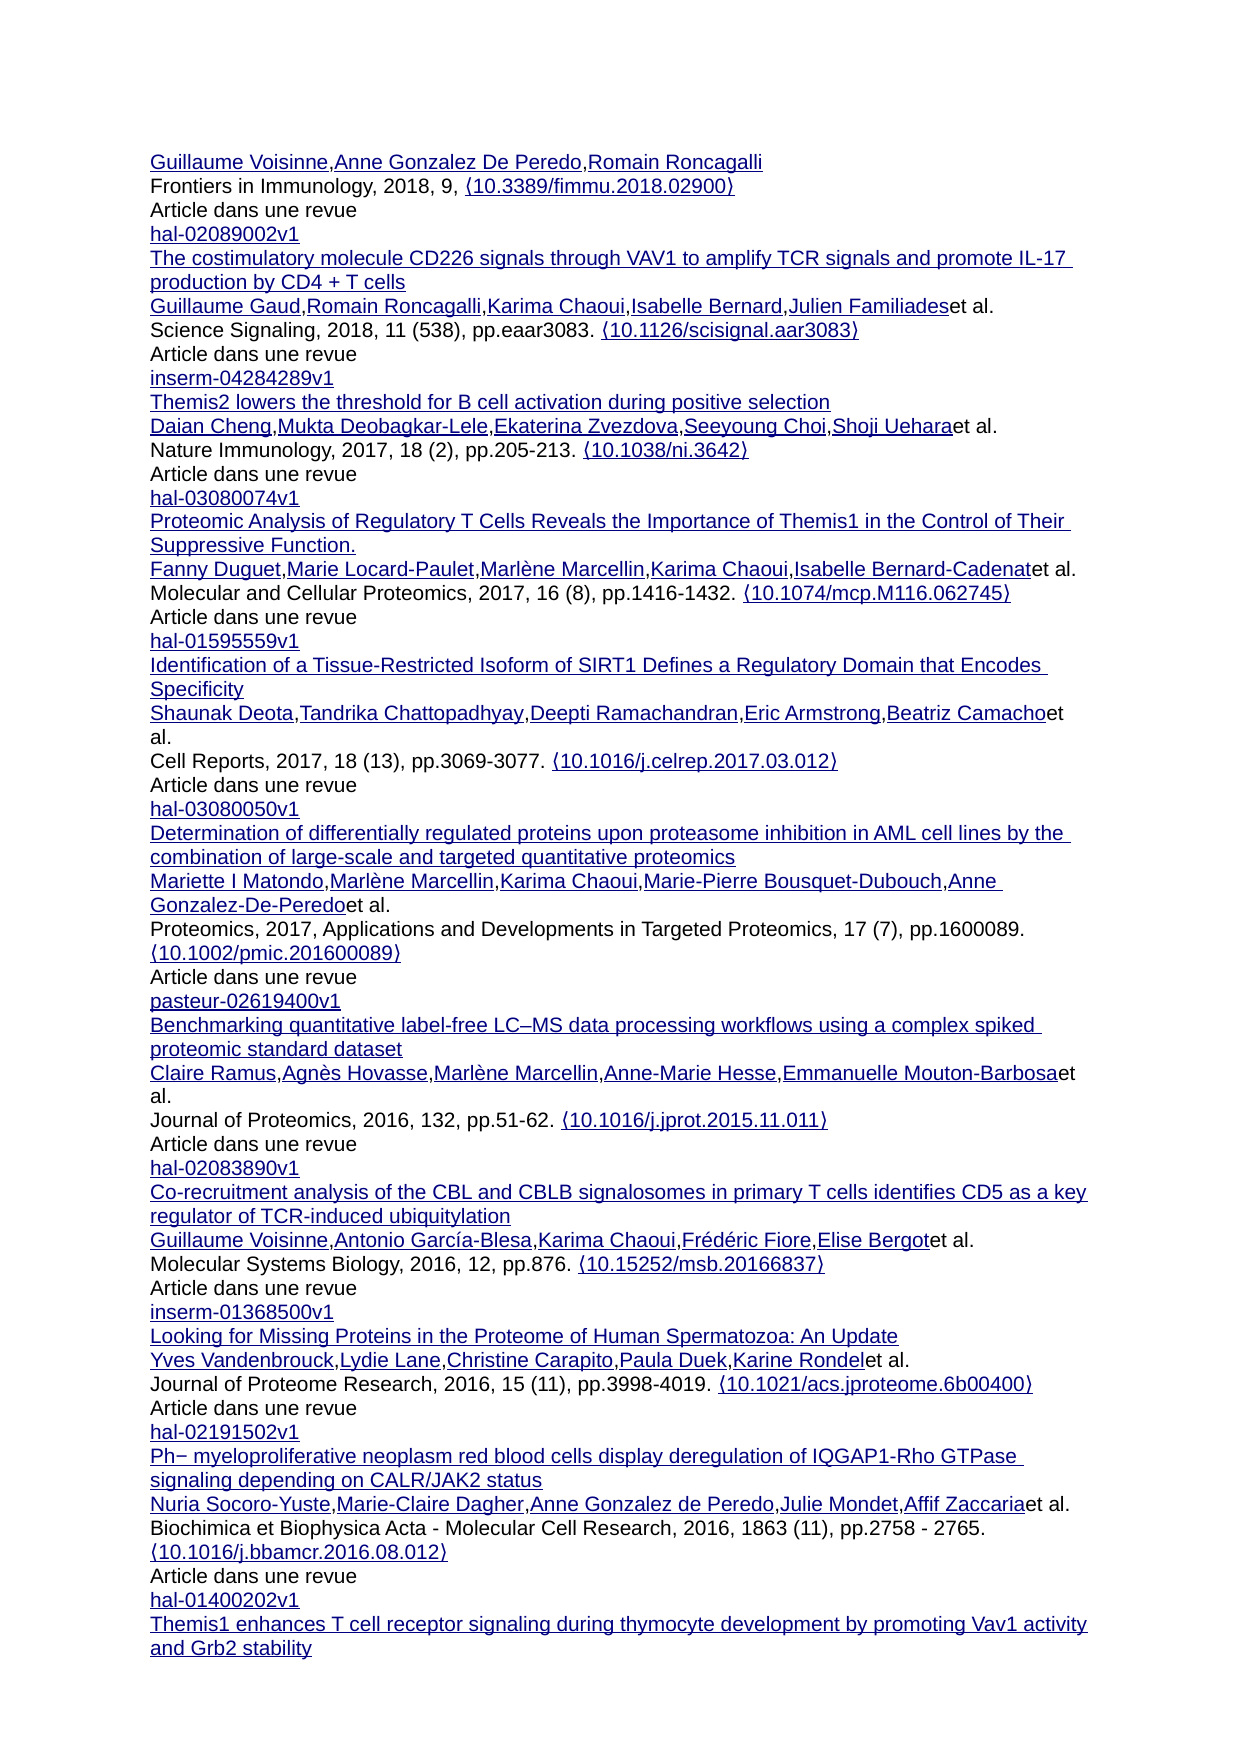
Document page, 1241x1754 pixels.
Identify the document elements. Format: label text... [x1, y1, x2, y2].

table_cell Ph− myeloproliferative neoplasm red blood cells display deregulation of IQGAP1-Rho GTPase signaling depending on CALR/JAK2 status Nuria Socoro-Yuste,Marie-Claire Dagher,Anne Gonzalez de Peredo,Julie Mondet,Affif Zaccariaet al. Biochimica et Biophysica Acta - Molecular Cell Research, 2016, 1863 (11), pp.2758 - 2765. ⟨10.1016/j.bbamcr.2016.08.012⟩ Article dans une revue hal-01400202v1 [150, 1444, 1090, 1611]
table_cell Determination of differentially regulated proteins upon proteasome inhibition in AML cell lines by the combination of large-scale and targeted quantitative proteomics Mariette I Matondo,Marlène Marcellin,Karima Chaoui,Marie-Pierre Bousquet-Dubouch,Anne Gonzalez-De-Peredoet al. Proteomics, 2017, Applications and Developments in Targeted Proteomics, 17 (7), pp.1600089. ⟨10.1002/pmic.201600089⟩ Article dans une revue pasteur-02619400v1 [150, 821, 1090, 1012]
table_cell Themis1 enhances T cell receptor signaling during thymocyte development by promoting Vav1 activity and Grb2 stability [150, 1611, 1090, 1659]
table_cell Benchmarking quantitative label-free LC–MS data processing workflows using a complex spiked proteomic standard dataset Claire Ramus,Agnès Hovasse,Marlène Marcellin,Anne-Marie Hesse,Emmanuelle Mouton-Barbosaet al. Journal of Proteomics, 2016, 132, pp.51-62. ⟨10.1016/j.jprot.2015.11.011⟩ Article dans une revue hal-02083890v1 [150, 1013, 1090, 1180]
table_cell Themis2 lowers the threshold for B cell activation during positive selection Daian Cheng,Mukta Deobagkar-Lele,Ekaterina Zvezdova,Seeyoung Choi,Shoji Ueharaet al. Nature Immunology, 2017, 18 (2), pp.205-213. ⟨10.1038/ni.3642⟩ Article dans une revue hal-03080074v1 [150, 390, 1090, 509]
table_cell Proteomic Analysis of Regulatory T Cells Reveals the Importance of Themis1 in the Control of Their Suppressive Function. Fanny Duguet,Marie Locard-Paulet,Marlène Marcellin,Karima Chaoui,Isabelle Bernard-Cadenatet al. Molecular and Cellular Proteomics, 2017, 16 (8), pp.1416-1432. ⟨10.1074/mcp.M116.062745⟩ Article dans une revue hal-01595559v1 [150, 509, 1090, 653]
table_cell Guillaume Voisinne,Anne Gonzalez De Peredo,Romain Roncagalli Frontiers in Immunology, 2018, 9, ⟨10.3389/fimmu.2018.02900⟩ Article dans une revue hal-02089002v1 [150, 150, 1090, 246]
table_cell Identification of a Tissue-Restricted Isoform of SIRT1 Defines a Regulatory Domain that Encodes Specificity Shaunak Deota,Tandrika Chattopadhyay,Deepti Ramachandran,Eric Armstrong,Beatriz Camachoet al. Cell Reports, 2017, 18 (13), pp.3069-3077. ⟨10.1016/j.celrep.2017.03.012⟩ Article dans une revue hal-03080050v1 [150, 653, 1090, 821]
table_cell Looking for Missing Proteins in the Proteome of Human Spermatozoa: An Update Yves Vandenbrouck,Lydie Lane,Christine Carapito,Paula Duek,Karine Rondelet al. Journal of Proteome Research, 2016, 15 (11), pp.3998-4019. ⟨10.1021/acs.jproteome.6b00400⟩ Article dans une revue hal-02191502v1 [150, 1324, 1090, 1444]
table_cell The costimulatory molecule CD226 signals through VAV1 to amplify TCR signals and promote IL-17 production by CD4 + T cells Guillaume Gaud,Romain Roncagalli,Karima Chaoui,Isabelle Bernard,Julien Familiadeset al. Science Signaling, 2018, 11 (538), pp.eaar3083. ⟨10.1126/scisignal.aar3083⟩ Article dans une revue inserm-04284289v1 [150, 246, 1090, 389]
table_cell Co-recruitment analysis of the CBL and CBLB signalosomes in primary T cells identifies CD5 as a key regulator of TCR-induced ubiquitylation Guillaume Voisinne,Antonio García-Blesa,Karima Chaoui,Frédéric Fiore,Elise Bergotet al. Molecular Systems Biology, 2016, 12, pp.876. ⟨10.15252/msb.20166837⟩ Article dans une revue inserm-01368500v1 [150, 1180, 1090, 1324]
